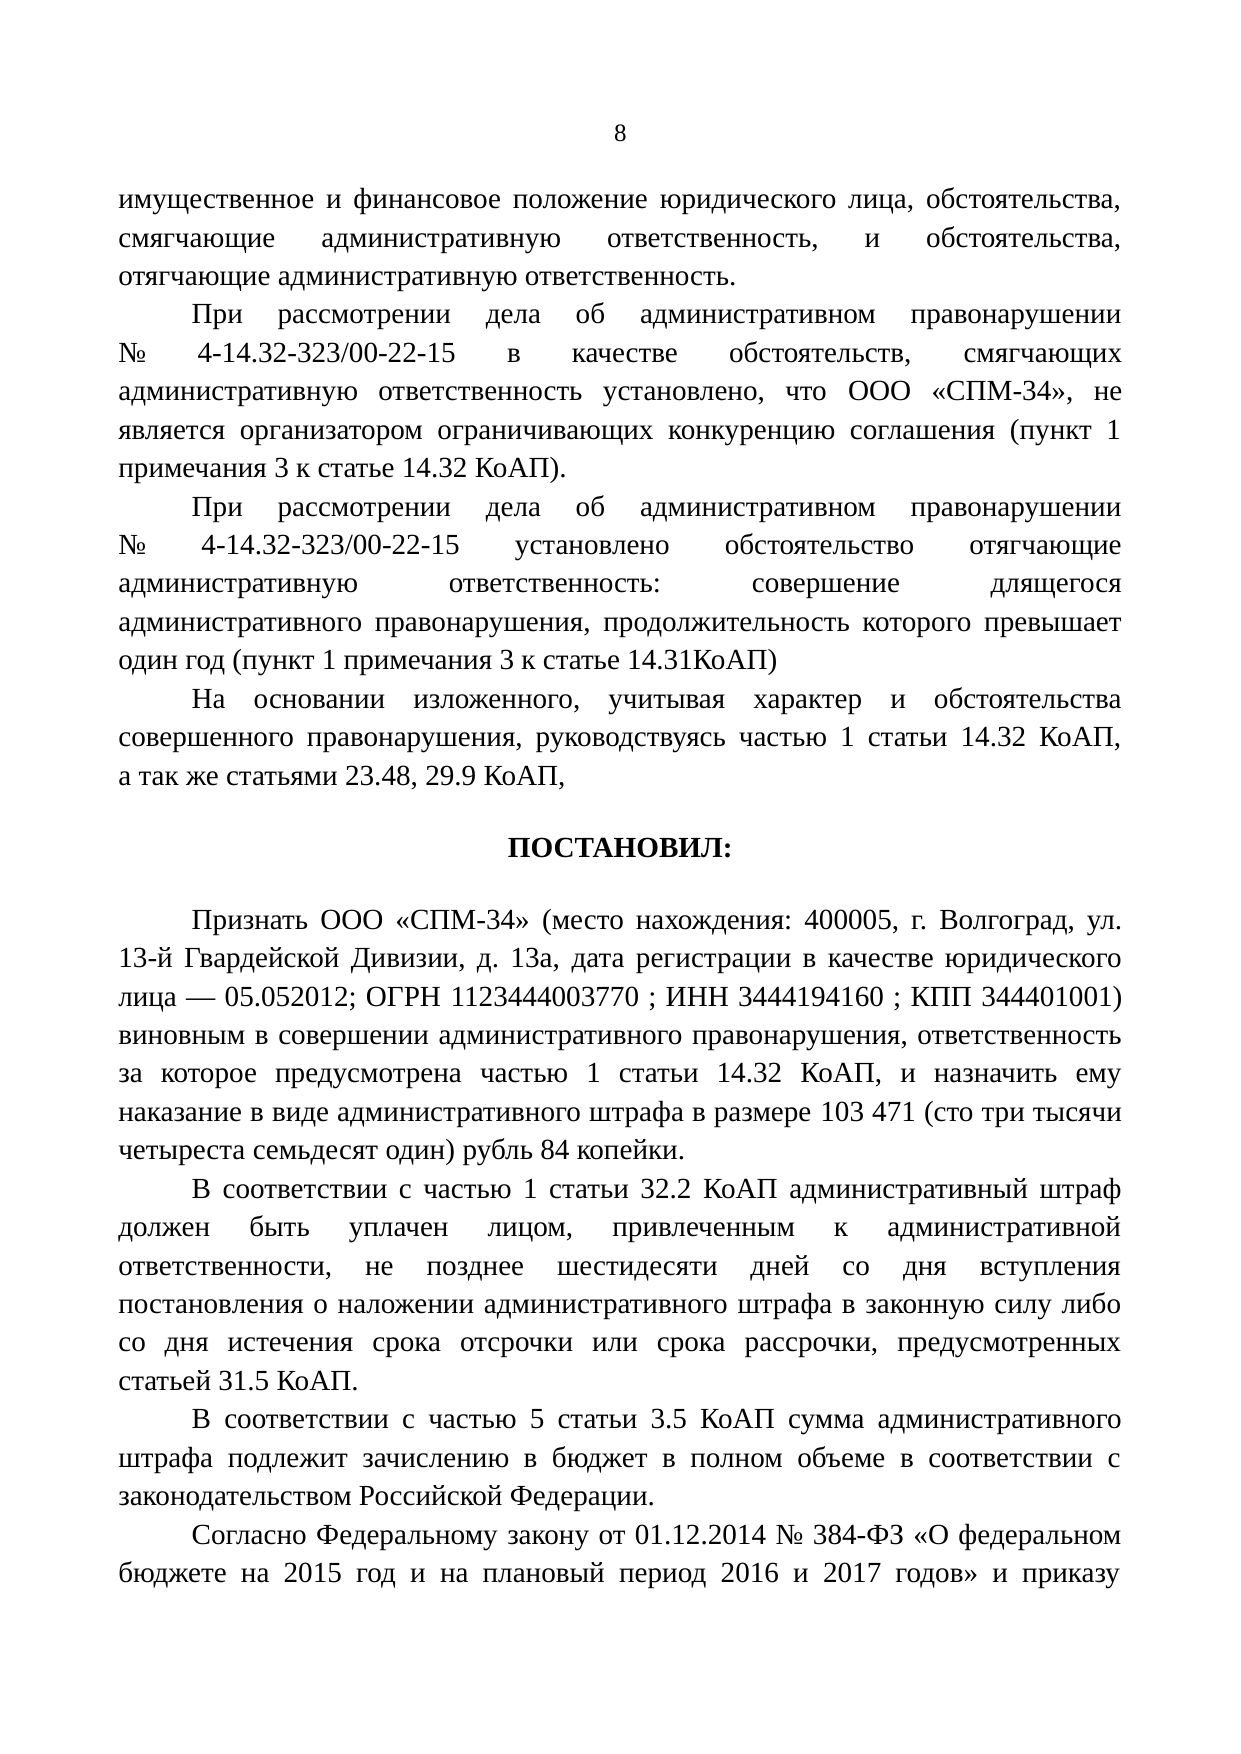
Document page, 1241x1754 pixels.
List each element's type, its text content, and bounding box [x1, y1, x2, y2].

text На основании изложенного, учитывая характер и обстоятельства совершенного правонарушения, руководствуясь частью 1 статьи 14.32 КоАП, а так же статьями 23.48, 29.9 КоАП, [118, 676, 1122, 791]
text ПОСТАНОВИЛ: [118, 830, 1122, 863]
text При рассмотрении дела об административном правонарушении № 4-14.32-323/00-22-15 в качестве обстоятельств, смягчающих административную ответственность установлено, что ООО «СПМ-34», не является организатором ограничивающих конкуренцию соглашения (пункт 1 примечания 3 к статье 14.32 КоАП). [118, 292, 1122, 484]
text Признать ООО «СПМ-34» (место нахождения: 400005, г. Волгоград, ул. 13-й Гвардейской Дивизии, д. 13а, дата регистрации в качестве юридического лица — 05.052012; ОГРН 1123444003770 ; ИНН 3444194160 ; КПП 344401001) виновным в совершении административного правонарушения, ответственность за которое предусмотрена частью 1 статьи 14.32 КоАП, и назначить ему наказание в виде административного штрафа в размере 103 471 (сто три тысячи четыреста семьдесят один) рубль 84 копейки. [118, 897, 1122, 1166]
text При рассмотрении дела об административном правонарушении № 4-14.32-323/00-22-15 установлено обстоятельство отягчающие административную ответственность: совершение длящегося административного правонарушения, продолжительность которого превышает один год (пункт 1 примечания 3 к статье 14.31КоАП) [118, 484, 1122, 676]
text В соответствии с частью 5 статьи 3.5 КоАП сумма административного штрафа подлежит зачислению в бюджет в полном объеме в соответствии с законодательством Российской Федерации. [118, 1397, 1122, 1512]
text Согласно Федеральному закону от 01.12.2014 № 384-ФЗ «О федеральном бюджете на 2015 год и на плановый период 2016 и 2017 годов» и приказу [118, 1512, 1122, 1589]
text имущественное и финансовое положение юридического лица, обстоятельства, смягчающие административную ответственность, и обстоятельства, отягчающие административную ответственность. [118, 176, 1122, 292]
text В соответствии с частью 1 статьи 32.2 КоАП административный штраф должен быть уплачен лицом, привлеченным к административной ответственности, не позднее шестидесяти дней со дня вступления постановления о наложении административного штрафа в законную силу либо со дня истечения срока отсрочки или срока рассрочки, предусмотренных статьей 31.5 КоАП. [118, 1166, 1122, 1397]
